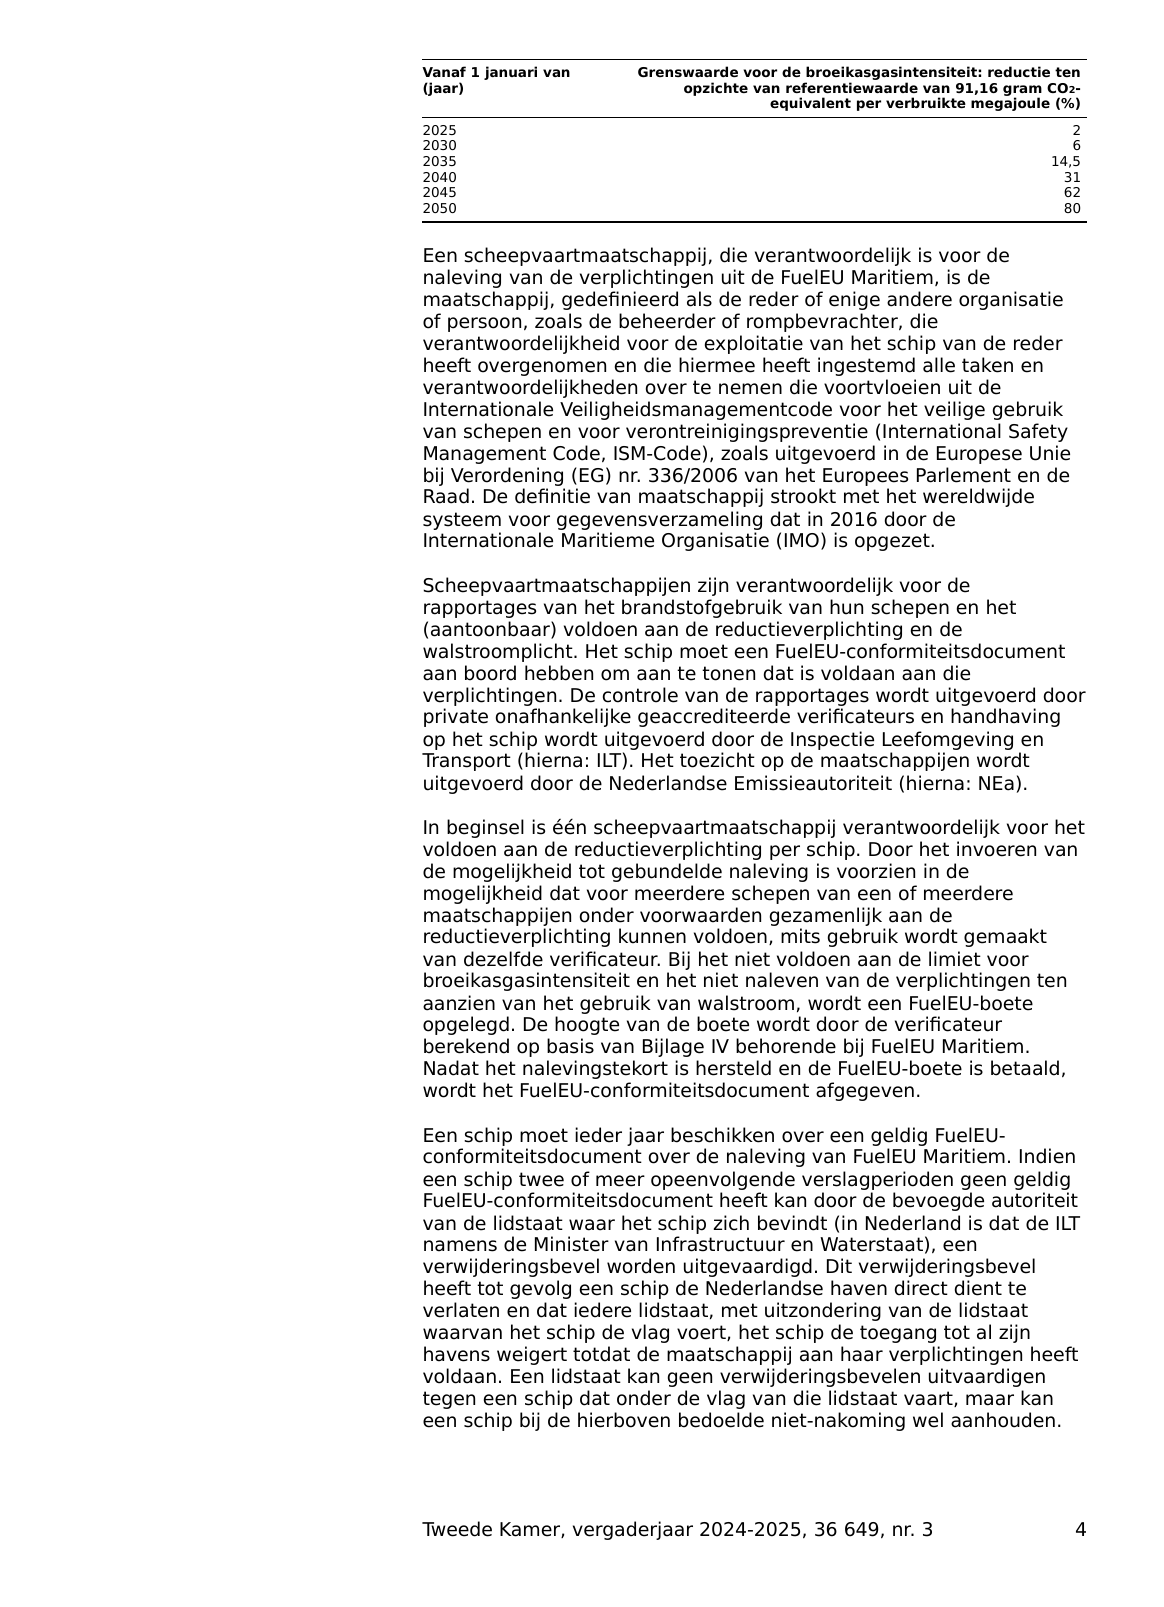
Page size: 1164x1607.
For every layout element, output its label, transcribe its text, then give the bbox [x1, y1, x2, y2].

table_cell 2050 [422, 201, 614, 221]
table_cell 2035 [422, 154, 614, 169]
table_header Grenswaarde voor de broeikasgasintensiteit: reductie ten opzichte van referentiewaarde van 91,16 gram CO2-equivalent per verbruikte megajoule (%) [614, 60, 1087, 117]
table_cell 6 [614, 138, 1087, 154]
text Een scheepvaartmaatschappij, die verantwoordelijk is voor de naleving van de verplichtingen uit de FuelEU Maritiem, is de maatschappij, gedefinieerd als de reder of enige andere organisatie of persoon, zoals de beheerder of rompbevrachter, die verantwoordelijkheid voor de exploitatie van het schip van de reder heeft overgenomen en die hiermee heeft ingestemd alle taken en verantwoordelijkheden over te nemen die voortvloeien uit de Internationale Veiligheidsmanagementcode voor het veilige gebruik van schepen en voor verontreinigingspreventie (International Safety Management Code, ISM-Code), zoals uitgevoerd in de Europese Unie bij Verordening (EG) nr. 336/2006 van het Europees Parlement en de Raad. De definitie van maatschappij strookt met het wereldwijde systeem voor gegevensverzameling dat in 2016 door de Internationale Maritieme Organisatie (IMO) is opgezet. [422, 245, 1087, 552]
table_cell 14,5 [614, 154, 1087, 169]
table_cell 2040 [422, 170, 614, 185]
table_header Vanaf 1 januari van (jaar) [422, 60, 614, 117]
text Een schip moet ieder jaar beschikken over een geldig FuelEU-conformiteitsdocument over de naleving van FuelEU Maritiem. Indien een schip twee of meer opeenvolgende verslagperioden geen geldig FuelEU-conformiteitsdocument heeft kan door de bevoegde autoriteit van de lidstaat waar het schip zich bevindt (in Nederland is dat de ILT namens de Minister van Infrastructuur en Waterstaat), een verwijderingsbevel worden uitgevaardigd. Dit verwijderingsbevel heeft tot gevolg een schip de Nederlandse haven direct dient te verlaten en dat iedere lidstaat, met uitzondering van de lidstaat waarvan het schip de vlag voert, het schip de toegang tot al zijn havens weigert totdat de maatschappij aan haar verplichtingen heeft voldaan. Een lidstaat kan geen verwijderingsbevelen uitvaardigen tegen een schip dat onder de vlag van die lidstaat vaart, maar kan een schip bij de hierboven bedoelde niet-nakoming wel aanhouden. [422, 1124, 1087, 1432]
table_cell 31 [614, 170, 1087, 185]
table_cell 2025 [422, 118, 614, 138]
table_cell 62 [614, 185, 1087, 201]
text Scheepvaartmaatschappijen zijn verantwoordelijk voor de rapportages van het brandstofgebruik van hun schepen en het (aantoonbaar) voldoen aan de reductieverplichting en de walstroomplicht. Het schip moet een FuelEU-conformiteitsdocument aan boord hebben om aan te tonen dat is voldaan aan die verplichtingen. De controle van de rapportages wordt uitgevoerd door private onafhankelijke geaccrediteerde verificateurs en handhaving op het schip wordt uitgevoerd door de Inspectie Leefomgeving en Transport (hierna: ILT). Het toezicht op de maatschappijen wordt uitgevoerd door de Nederlandse Emissieautoriteit (hierna: NEa). [422, 574, 1087, 794]
text In beginsel is één scheepvaartmaatschappij verantwoordelijk voor het voldoen aan de reductieverplichting per schip. Door het invoeren van de mogelijkheid tot gebundelde naleving is voorzien in de mogelijkheid dat voor meerdere schepen van een of meerdere maatschappijen onder voorwaarden gezamenlijk aan de reductieverplichting kunnen voldoen, mits gebruik wordt gemaakt van dezelfde verificateur. Bij het niet voldoen aan de limiet voor broeikasgasintensiteit en het niet naleven van de verplichtingen ten aanzien van het gebruik van walstroom, wordt een FuelEU-boete opgelegd. De hoogte van de boete wordt door de verificateur berekend op basis van Bijlage IV behorende bij FuelEU Maritiem. Nadat het nalevingstekort is hersteld en de FuelEU-boete is betaald, wordt het FuelEU-conformiteitsdocument afgegeven. [422, 817, 1087, 1102]
table_cell 2 [614, 118, 1087, 138]
table_cell 80 [614, 201, 1087, 221]
table_cell 2045 [422, 185, 614, 201]
table_cell 2030 [422, 138, 614, 154]
